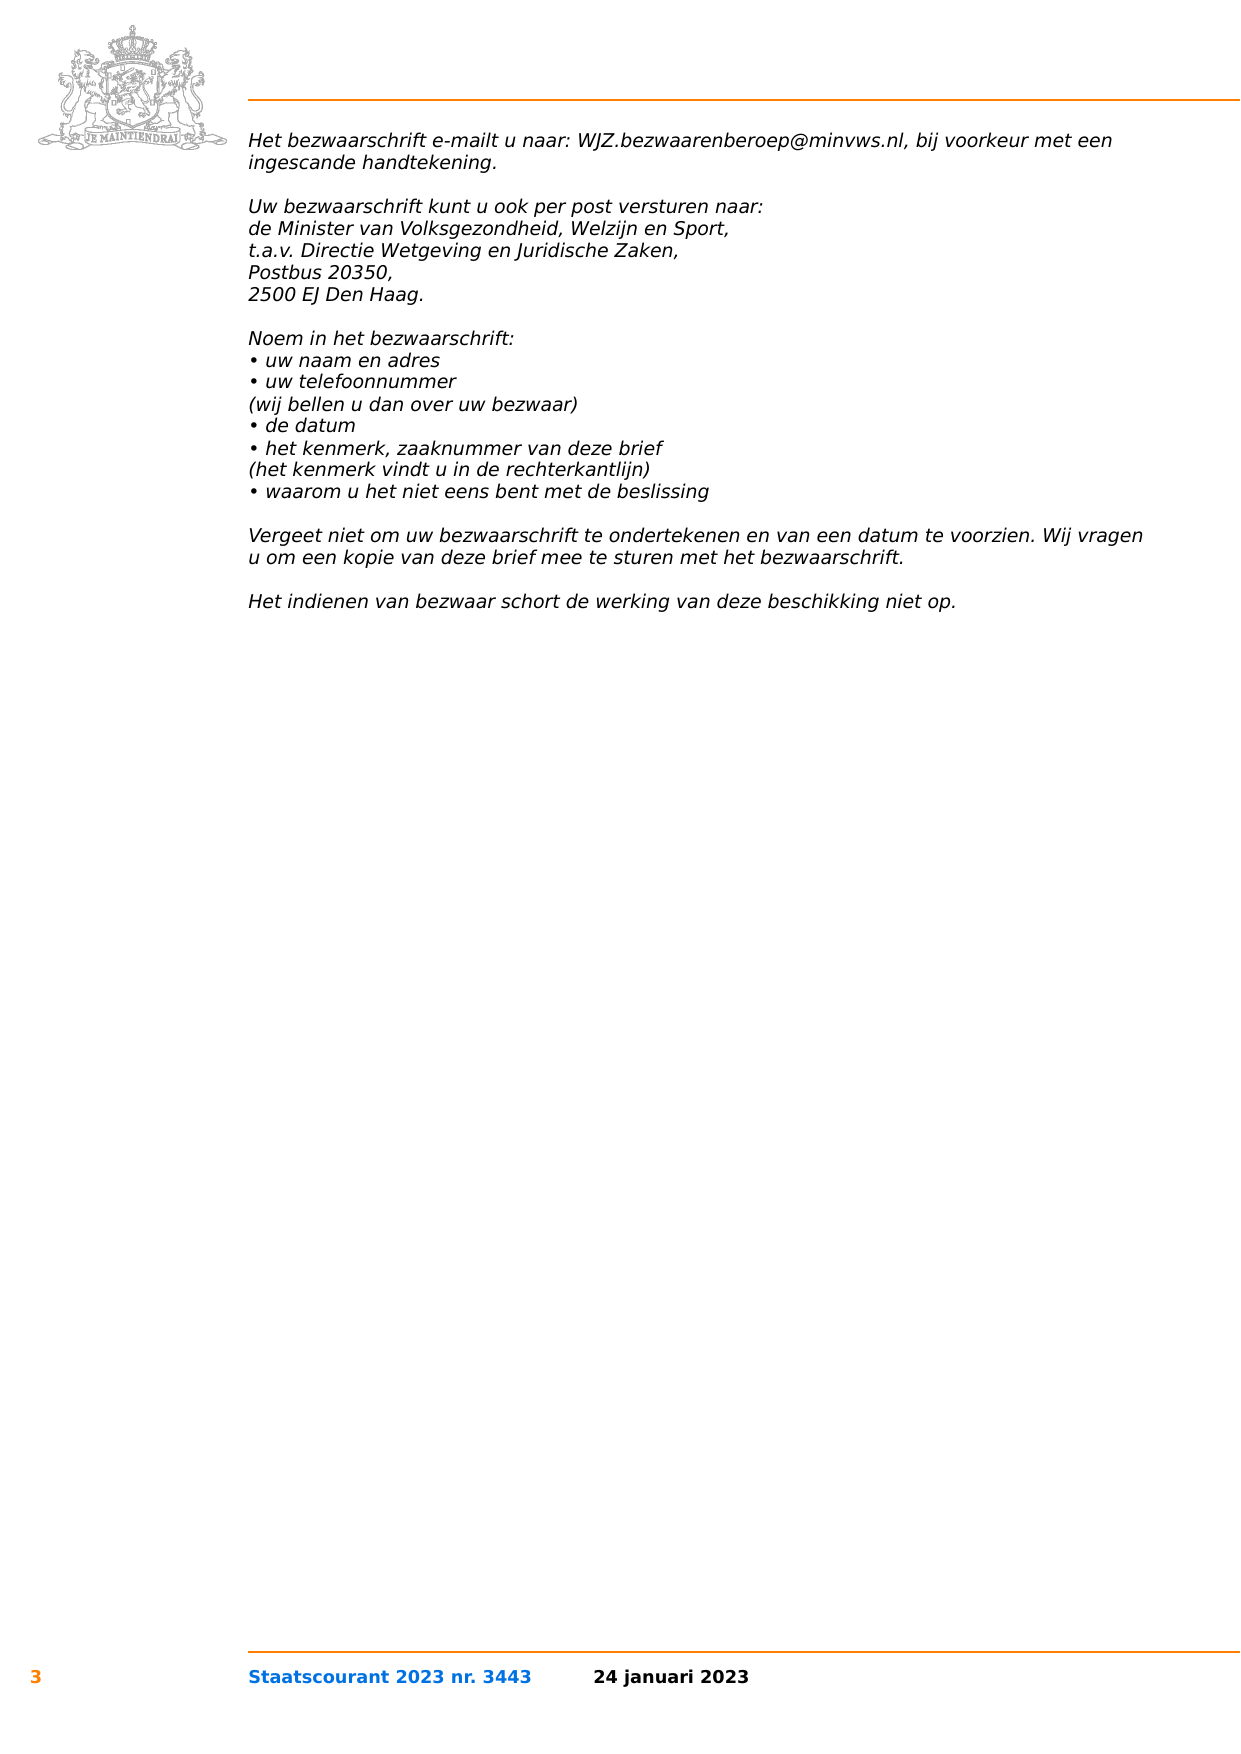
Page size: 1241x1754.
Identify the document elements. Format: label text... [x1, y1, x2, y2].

text Uw bezwaarschrift kunt u ook per post versturen naar: [248, 196, 1163, 218]
text Postbus 20350, [248, 262, 1163, 284]
text • uw naam en adres [248, 349, 1163, 371]
text (wij bellen u dan over uw bezwaar) [248, 393, 1163, 415]
text • de datum [248, 415, 1163, 437]
text • het kenmerk, zaaknummer van deze brief [248, 437, 1163, 459]
text (het kenmerk vindt u in de rechterkantlijn) [248, 459, 1163, 481]
text • uw telefoonnummer [248, 371, 1163, 393]
text Het bezwaarschrift e-mailt u naar: WJZ.bezwaarenberoep@minvws.nl, bij voorkeur met een ingescande handtekening. [248, 130, 1163, 174]
text de Minister van Volksgezondheid, Welzijn en Sport, [248, 218, 1163, 240]
picture [38, 25, 227, 150]
text Het indienen van bezwaar schort de werking van deze beschikking niet op. [248, 591, 1163, 613]
text Vergeet niet om uw bezwaarschrift te ondertekenen en van een datum te voorzien. Wij vragen u om een kopie van deze brief mee te sturen met het bezwaarschrift. [248, 525, 1163, 569]
text Noem in het bezwaarschrift: [248, 327, 1163, 349]
text • waarom u het niet eens bent met de beslissing [248, 481, 1163, 503]
text 2500 EJ Den Haag. [248, 284, 1163, 306]
text t.a.v. Directie Wetgeving en Juridische Zaken, [248, 240, 1163, 262]
